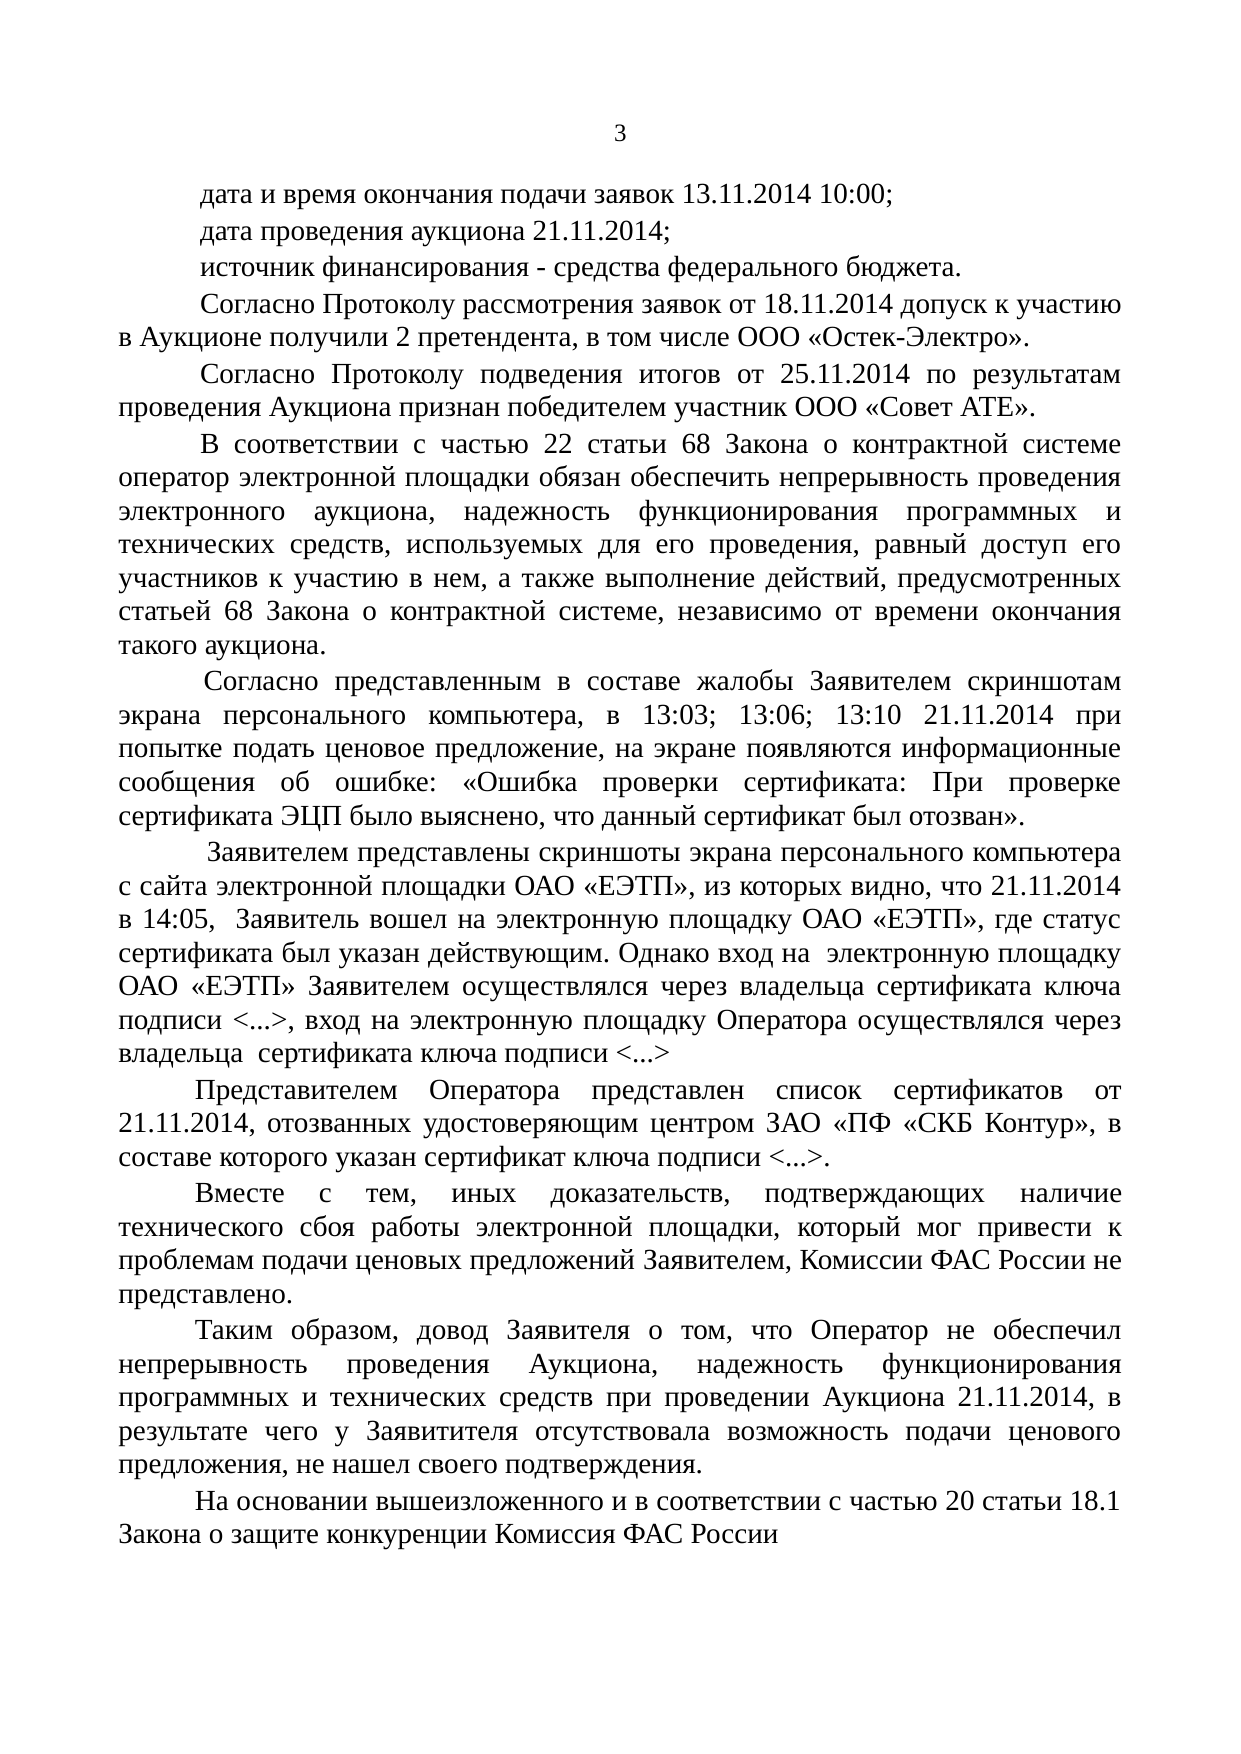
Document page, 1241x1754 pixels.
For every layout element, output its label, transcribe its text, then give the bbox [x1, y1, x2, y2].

text Вместе с тем, иных доказательств, подтверждающих наличие технического сбоя работы электронной площадки, который мог привести к проблемам подачи ценовых предложений Заявителем, Комиссии ФАС России не представлено. [118, 1175, 1122, 1309]
text дата проведения аукциона 21.11.2014; [118, 213, 1122, 246]
text Представителем Оператора представлен список сертификатов от 21.11.2014, отозванных удостоверяющим центром ЗАО «ПФ «СКБ Контур», в составе которого указан сертификат ключа подписи <...>. [118, 1072, 1122, 1172]
text Согласно Протоколу рассмотрения заявок от 18.11.2014 допуск к участию в Аукционе получили 2 претендента, в том числе ООО «Остек-Электро». [118, 286, 1122, 353]
text В соответствии с частью 22 статьи 68 Закона о контрактной системе оператор электронной площадки обязан обеспечить непрерывность проведения электронного аукциона, надежность функционирования программных и технических средств, используемых для его проведения, равный доступ его участников к участию в нем, а также выполнение действий, предусмотренных статьей 68 Закона о контрактной системе, независимо от времени окончания такого аукциона. [118, 426, 1122, 661]
text дата и время окончания подачи заявок 13.11.2014 10:00; [118, 176, 1122, 210]
text Согласно Протоколу подведения итогов от 25.11.2014 по результатам проведения Аукциона признан победителем участник ООО «Совет АТЕ». [118, 356, 1122, 423]
text Согласно представленным в составе жалобы Заявителем скриншотам экрана персонального компьютера, в 13:03; 13:06; 13:10 21.11.2014 при попытке подать ценовое предложение, на экране появляются информационные сообщения об ошибке: «Ошибка проверки сертификата: При проверке сертификата ЭЦП было выяснено, что данный сертификат был отозван». [118, 663, 1122, 831]
text Таким образом, довод Заявителя о том, что Оператор не обеспечил непрерывность проведения Аукциона, надежность функционирования программных и технических средств при проведении Аукциона 21.11.2014, в результате чего у Заявитителя отсутствовала возможность подачи ценового предложения, не нашел своего подтверждения. [118, 1312, 1122, 1480]
text Заявителем представлены скриншоты экрана персонального компьютера с сайта электронной площадки ОАО «ЕЭТП», из которых видно, что 21.11.2014 в 14:05, Заявитель вошел на электронную площадку ОАО «ЕЭТП», где статус сертификата был указан действующим. Однако вход на электронную площадку ОАО «ЕЭТП» Заявителем осуществлялся через владельца сертификата ключа подписи <...>, вход на электронную площадку Оператора осуществлялся через владельца сертификата ключа подписи <...> [118, 834, 1122, 1069]
text источник финансирования - средства федерального бюджета. [118, 249, 1122, 283]
text На основании вышеизложенного и в соответствии с частью 20 статьи 18.1 Закона о защите конкуренции Комиссия ФАС России [118, 1483, 1122, 1550]
